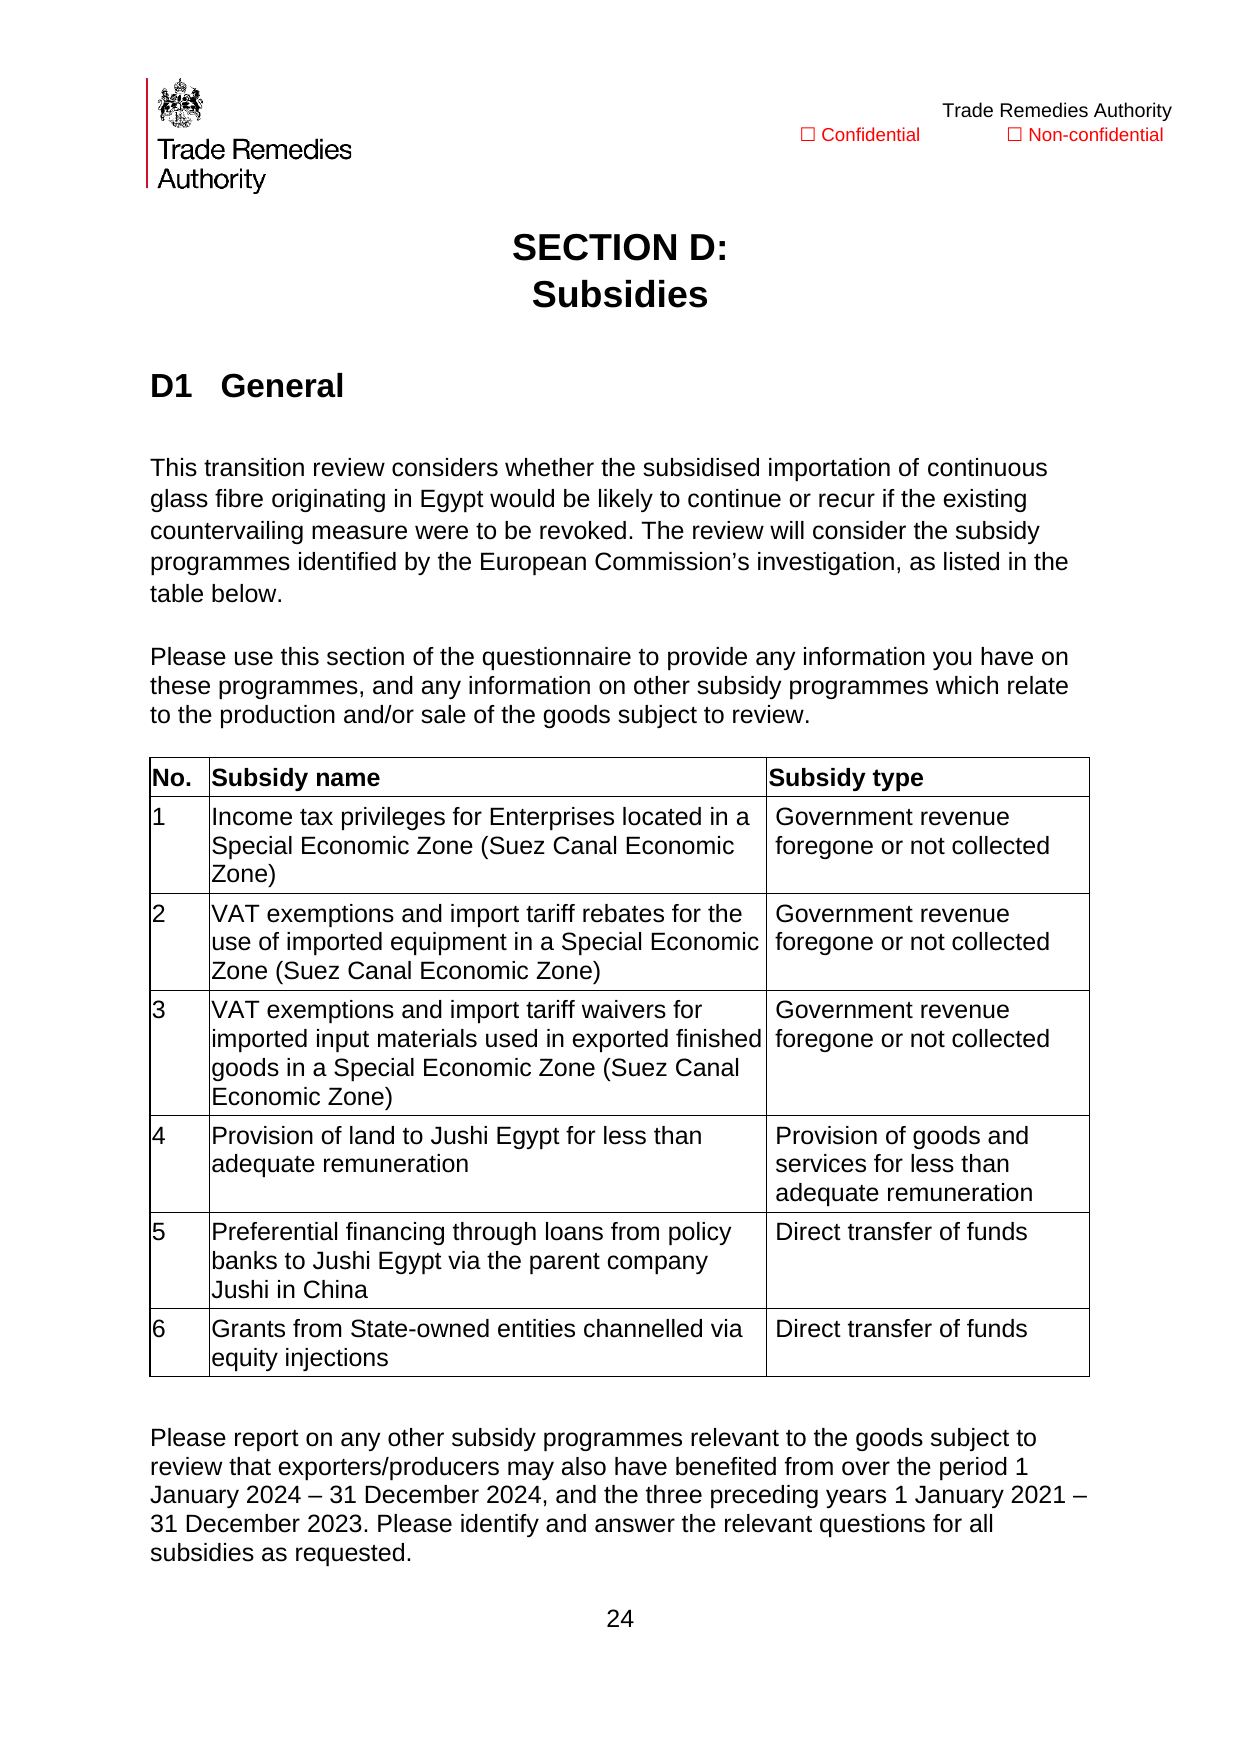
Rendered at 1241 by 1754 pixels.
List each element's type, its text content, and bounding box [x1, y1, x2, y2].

table_header No. [151, 758, 209, 796]
text Please use this section of the questionnaire to provide any information you have on these programmes, and any information on other subsidy programmes which relate to the production and/or sale of the goods subject to review. [150, 642, 1090, 757]
table_cell 3 [151, 991, 209, 1115]
table_cell VAT exemptions and import tariff waivers for imported input materials used in exported finished goods in a Special Economic Zone (Suez Canal Economic Zone) [210, 991, 766, 1115]
table_header Subsidy name [210, 758, 766, 796]
table_cell 4 [151, 1116, 209, 1212]
table_cell Provision of goods and services for less than adequate remuneration [767, 1116, 1089, 1212]
table_cell Government revenue foregone or not collected [767, 991, 1089, 1115]
table_cell 5 [151, 1213, 209, 1308]
table_cell 1 [151, 797, 209, 893]
table_cell Government revenue foregone or not collected [767, 894, 1089, 989]
table_header Subsidy type [767, 758, 1089, 796]
text Please report on any other subsidy programmes relevant to the goods subject to review that exporters/producers may also have benefited from over the period 1 January 2024 – 31 December 2024, and the three preceding years 1 January 2021 – 31 December 2023. Please identify and answer the relevant questions for all subsidies as requested. [150, 1423, 1090, 1566]
table_cell Provision of land to Jushi Egypt for less than adequate remuneration [210, 1116, 766, 1212]
table_cell 6 [151, 1309, 209, 1376]
table_cell Government revenue foregone or not collected [767, 797, 1089, 893]
subtitle SECTION D: Subsidies [150, 225, 1090, 316]
table_cell Direct transfer of funds [767, 1309, 1089, 1376]
subtitle D1 General [150, 366, 1090, 404]
table_cell Preferential financing through loans from policy banks to Jushi Egypt via the parent company Jushi in China [210, 1213, 766, 1308]
table_cell Income tax privileges for Enterprises located in a Special Economic Zone (Suez Canal Economic Zone) [210, 797, 766, 893]
text This transition review considers whether the subsidised importation of continuous glass fibre originating in Egypt would be likely to continue or recur if the existing countervailing measure were to be revoked. The review will consider the subsidy programmes identified by the European Commission’s investigation, as listed in the table below. [150, 453, 1090, 608]
table_cell 2 [151, 894, 209, 989]
table_cell Direct transfer of funds [767, 1213, 1089, 1308]
table_cell Grants from State-owned entities channelled via equity injections [210, 1309, 766, 1376]
table_cell VAT exemptions and import tariff rebates for the use of imported equipment in a Special Economic Zone (Suez Canal Economic Zone) [210, 894, 766, 989]
